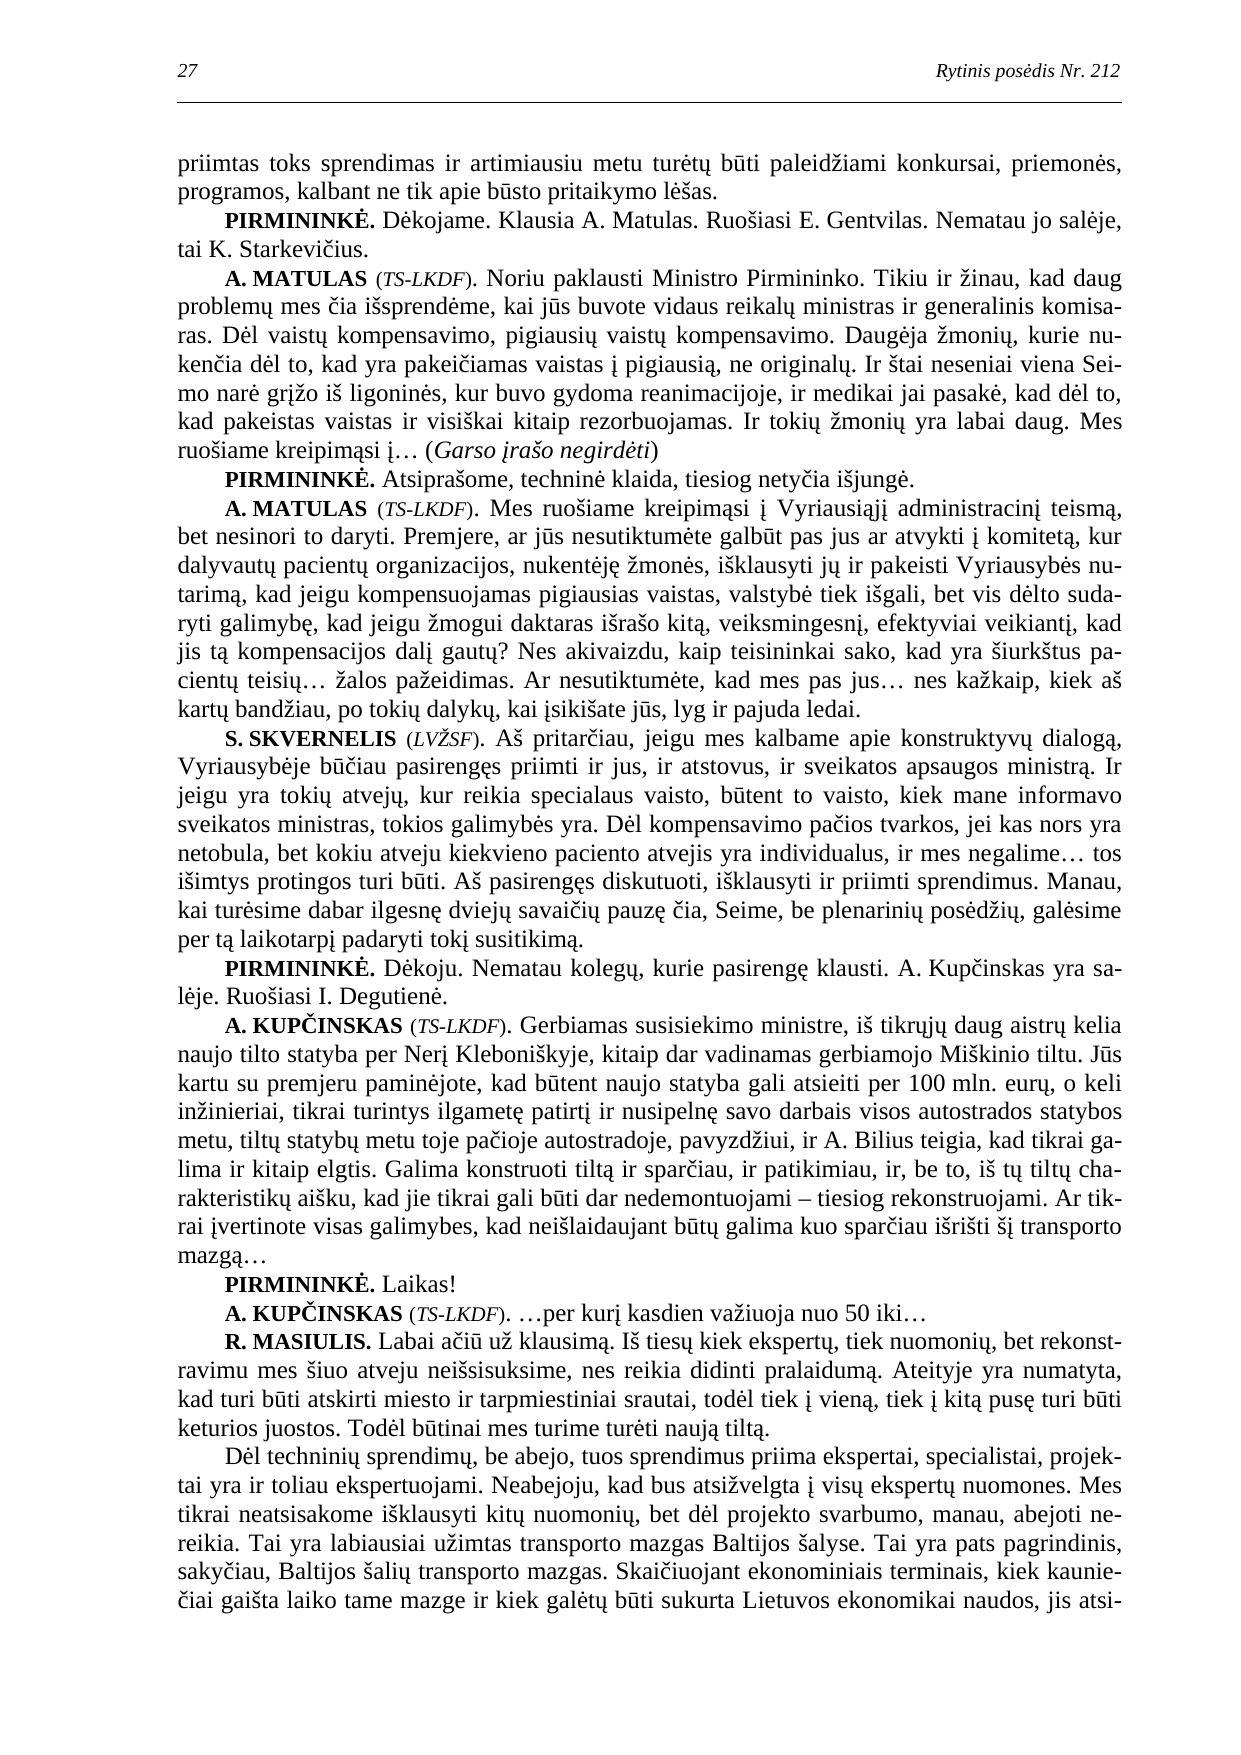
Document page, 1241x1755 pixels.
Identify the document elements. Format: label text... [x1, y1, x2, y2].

text A. KUPČINSKAS (TS-LKDF). Ger­bia­mas su­si­sie­ki­mo mi­nist­re, iš tik­rų­jų daug aist­rų ke­lia nau­jo til­to sta­ty­ba per Ne­rį Kle­bo­niš­ky­je, ki­taip dar va­di­na­mas ger­bia­mo­jo Miš­ki­nio til­tu. Jūs kar­tu su prem­je­ru pa­mi­nė­jo­te, kad bū­tent nau­jo sta­ty­ba ga­li at­si­ei­ti per 100 mln. eu­rų, o ke­li in­ži­nie­riai, tik­rai tu­rin­tys il­ga­me­tę pa­tir­tį ir nu­si­pel­nę sa­vo dar­bais vi­sos au­to­stra­dos sta­ty­bos me­tu, til­tų sta­ty­bų me­tu to­je pa­čio­je au­to­stra­do­je, pa­vyz­džiui, ir A. Bi­lius tei­gia, kad tik­rai ga­li­ma ir ki­taip elg­tis. Ga­li­ma kon­struo­ti til­tą ir spar­čiau, ir pa­ti­ki­miau, ir, be to, iš tų til­tų cha­rak­te­ris­ti­kų aiš­ku, kad jie tik­rai ga­li bū­ti dar ne­de­mon­tuo­ja­mi – tie­siog re­konst­ruo­ja­mi. Ar tik­rai įver­ti­no­te vi­sas ga­li­my­bes, kad ne­iš­lai­dau­jant bū­tų ga­li­ma kuo spar­čiau iš­riš­ti šį trans­por­to maz­gą… [177, 1010, 1122, 1269]
text A. MATULAS (TS-LKDF). No­riu pa­klaus­ti Mi­nist­ro Pir­mi­nin­ko. Ti­kiu ir ži­nau, kad daug pro­ble­mų mes čia iš­spren­dė­me, kai jūs bu­vo­te vi­daus rei­ka­lų mi­nist­ras ir ge­ne­ra­li­nis ko­mi­sa­ras. Dėl vais­tų kom­pen­sa­vi­mo, pi­giau­sių vais­tų kom­pen­sa­vi­mo. Dau­gė­ja žmo­nių, ku­rie nu­ken­čia dėl to, kad yra pa­kei­čia­mas vais­tas į pi­giau­sią, ne ori­gi­na­lų. Ir štai ne­se­niai vie­na Sei­mo na­rė grį­žo iš li­go­ni­nės, kur bu­vo gy­do­ma re­a­ni­ma­ci­jo­je, ir me­di­kai jai pa­sa­kė, kad dėl to, kad pa­keis­tas vais­tas ir vi­siš­kai ki­taip re­zor­buo­ja­mas. Ir to­kių žmo­nių yra la­bai daug. Mes ruo­šia­me krei­pi­mą­si į… (Gar­so įra­šo ne­gir­dė­ti) [177, 263, 1122, 464]
text A. MATULAS (TS-LKDF). Mes ruo­šia­me krei­pi­mą­si į Vy­riau­si­ą­jį ad­mi­nist­ra­ci­nį teis­mą, bet ne­si­no­ri to da­ry­ti. Prem­je­re, ar jūs ne­su­tik­tu­mė­te gal­būt pas jus ar at­vyk­ti į ko­mi­te­tą, kur da­ly­vau­tų pa­cien­tų or­ga­ni­za­ci­jos, nu­ken­tė­ję žmo­nės, iš­klau­sy­ti jų ir pa­keis­ti Vy­riau­sy­bės nu­ta­ri­mą, kad jei­gu kom­pen­suo­ja­mas pi­giau­sias vais­tas, vals­ty­bė tiek iš­ga­li, bet vis dėl­to su­da­ry­ti ga­li­my­bę, kad jei­gu žmo­gui dak­ta­ras iš­ra­šo ki­tą, veiks­min­ges­nį, efek­ty­viai vei­kian­tį, kad jis tą kom­pen­sa­ci­jos da­lį gau­tų? Nes aki­vaiz­du, kaip tei­si­nin­kai sa­ko, kad yra šiurkš­tus pa­cien­tų tei­sių… ža­los pa­žei­di­mas. Ar ne­su­tik­tu­mė­te, kad mes pas jus… nes kaž­kaip, kiek aš kar­tų ban­džiau, po to­kių da­ly­kų, kai įsi­ki­ša­te jūs, lyg ir pa­ju­da le­dai. [177, 493, 1122, 723]
text pri­im­tas toks spren­di­mas ir ar­ti­miau­siu me­tu tu­rė­tų bū­ti pa­lei­džia­mi kon­kur­sai, prie­mo­nės, pro­gra­mos, kal­bant ne tik apie būs­to pri­tai­ky­mo lė­šas. [177, 148, 1122, 205]
text PIRMININKĖ. Dė­ko­ja­me. Klau­sia A. Ma­tu­las. Ruo­šia­si E. Gent­vi­las. Ne­ma­tau jo sa­lė­je, tai K. Star­ke­vi­čius. [177, 205, 1122, 263]
text S. SKVERNELIS (LVŽSF). Aš pri­tar­čiau, jei­gu mes kal­ba­me apie kon­struk­ty­vų dia­lo­gą, Vy­riau­sy­bė­je bū­čiau pa­si­ren­gęs pri­im­ti ir jus, ir at­sto­vus, ir svei­ka­tos ap­sau­gos mi­nist­rą. Ir jei­gu yra to­kių at­ve­jų, kur rei­kia spe­cia­laus vais­to, bū­tent to vais­to, kiek ma­ne in­for­ma­vo svei­ka­tos mi­nist­ras, to­kios ga­li­my­bės yra. Dėl kom­pen­sa­vi­mo pa­čios tvar­kos, jei kas nors yra ne­to­bu­la, bet ko­kiu at­ve­ju kiek­vie­no pa­cien­to at­ve­jis yra in­di­vi­du­a­lus, ir mes ne­ga­li­me… tos iš­im­tys pro­tin­gos tu­ri bū­ti. Aš pa­si­ren­gęs dis­ku­tuo­ti, iš­klau­sy­ti ir pri­im­ti spren­di­mus. Ma­nau, kai tu­rė­si­me da­bar il­ges­nę dvie­jų sa­vai­čių pau­zę čia, Sei­me, be ple­na­ri­nių po­sė­džių, ga­lė­si­me per tą lai­ko­tar­pį pa­da­ry­ti to­kį su­si­ti­ki­mą. [177, 723, 1122, 953]
text PIRMININKĖ. Lai­kas! [177, 1269, 1122, 1298]
text R. MASIULIS. La­bai ačiū už klau­si­mą. Iš tie­sų kiek eks­per­tų, tiek nuo­mo­nių, bet re­konst­ra­vi­mu mes šiuo at­ve­ju ne­iš­si­suk­si­me, nes rei­kia di­din­ti pra­lai­du­mą. At­ei­ty­je yra nu­ma­ty­ta, kad tu­ri bū­ti at­skir­ti mies­to ir tarp­mies­ti­niai srau­tai, to­dėl tiek į vie­ną, tiek į ki­tą pu­sę tu­ri bū­ti ke­tu­rios juos­tos. To­dėl bū­ti­nai mes tu­ri­me tu­rė­ti nau­ją til­tą. [177, 1326, 1122, 1441]
text Dėl tech­ni­nių spren­di­mų, be abe­jo, tuos spren­di­mus pri­ima eks­per­tai, spe­cia­lis­tai, pro­jek­tai yra ir to­liau eks­per­tuo­ja­mi. Ne­abe­jo­ju, kad bus at­si­žvelg­ta į vi­sų eks­per­tų nuo­mo­nes. Mes tik­rai ne­at­si­sa­ko­me iš­klau­sy­ti ki­tų nuo­mo­nių, bet dėl pro­jek­to svar­bu­mo, ma­nau, abe­jo­ti ne­rei­kia. Tai yra la­biau­siai už­im­tas trans­por­to maz­gas Bal­ti­jos ša­ly­se. Tai yra pats pa­grin­di­nis, sa­ky­čiau, Bal­ti­jos ša­lių trans­por­to maz­gas. Skai­čiuo­jant eko­no­mi­niais ter­mi­nais, kiek kau­nie­čiai gaiš­ta lai­ko ta­me maz­ge ir kiek ga­lė­tų bū­ti su­kur­ta Lie­tu­vos eko­no­mi­kai nau­dos, jis at­si­ [177, 1441, 1122, 1614]
text PIRMININKĖ. Dė­ko­ju. Ne­ma­tau ko­le­gų, ku­rie pa­si­ren­gę klaus­ti. A. Kup­čins­kas yra sa­lė­je. Ruo­šia­si I. De­gu­tie­nė. [177, 953, 1122, 1010]
text PIRMININKĖ. At­si­pra­šo­me, tech­ni­nė klai­da, tie­siog ne­ty­čia iš­jun­gė. [177, 464, 1122, 493]
text A. KUPČINSKAS (TS-LKDF). …per ku­rį kas­dien va­žiuo­ja nuo 50 iki… [177, 1298, 1122, 1326]
